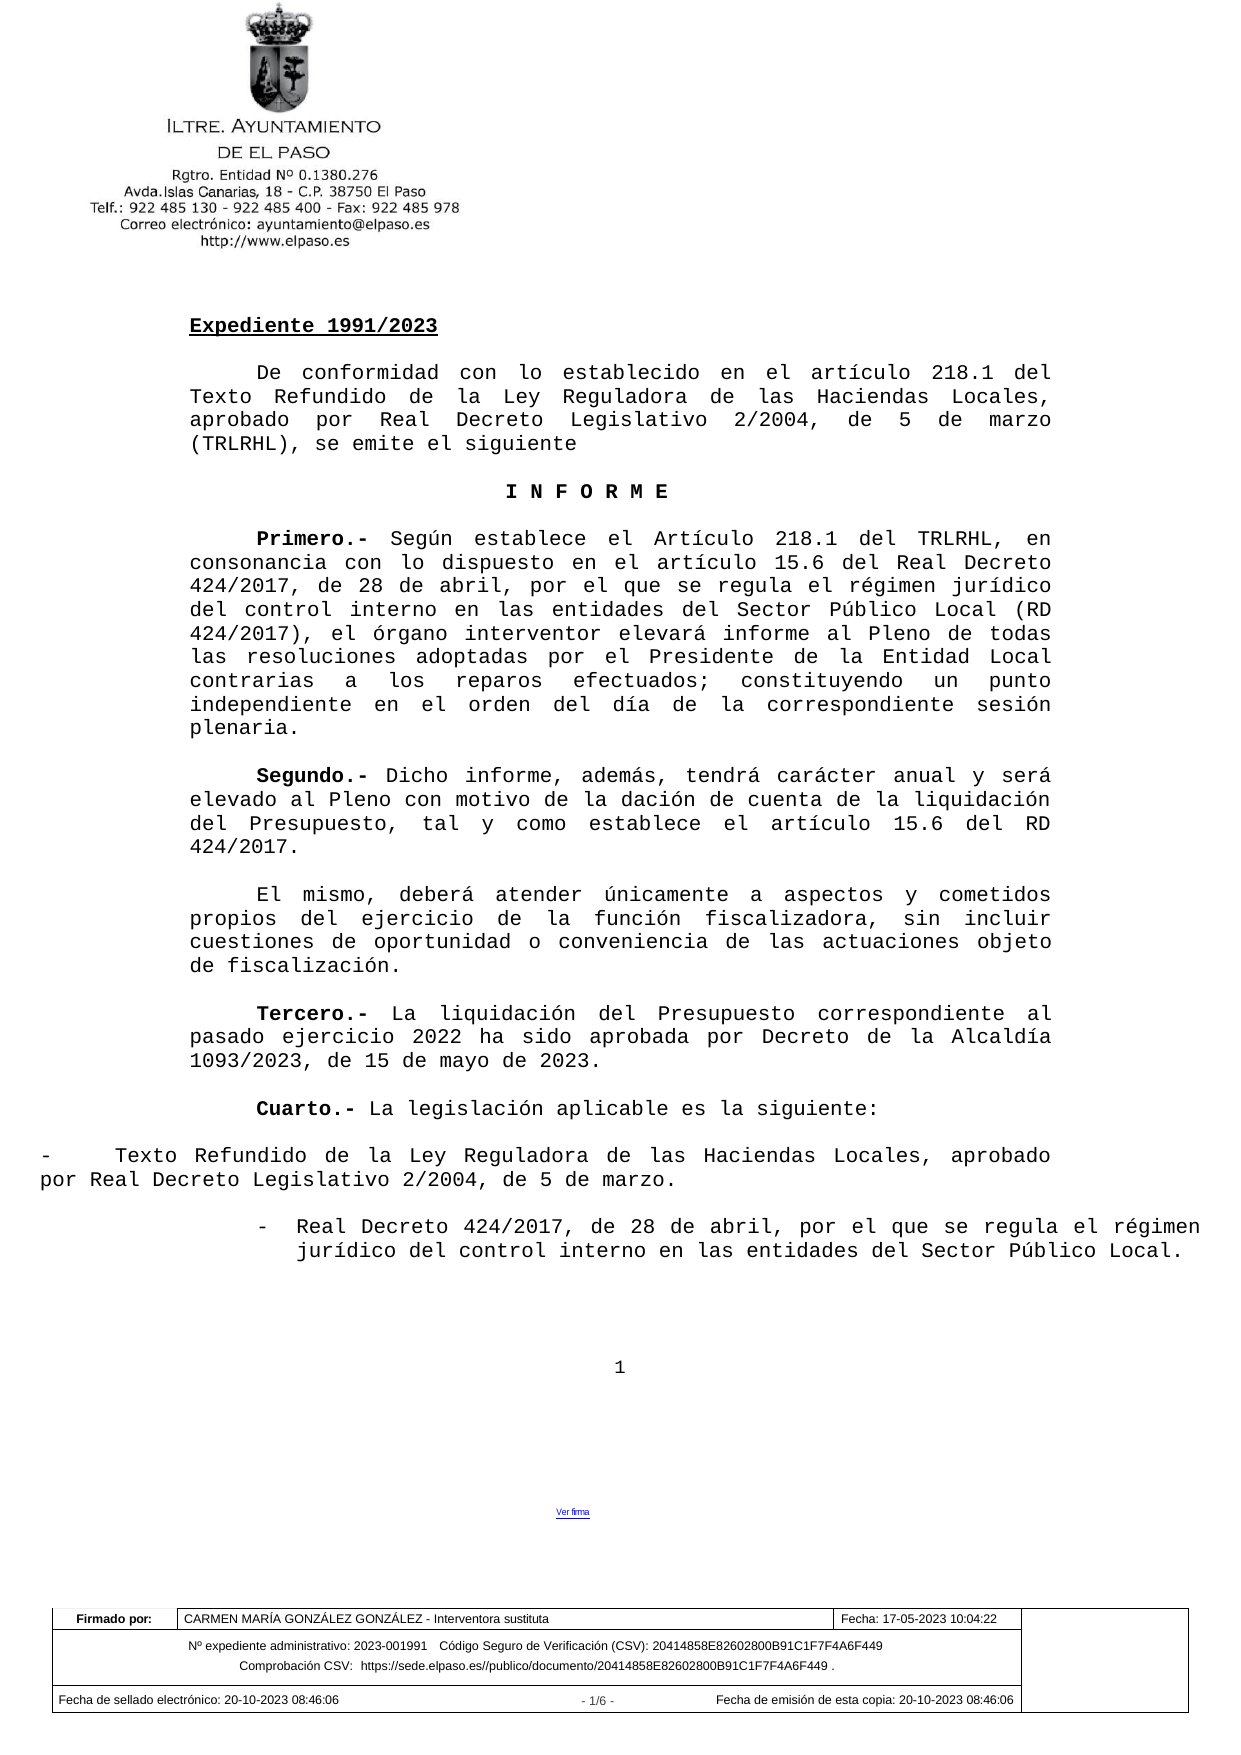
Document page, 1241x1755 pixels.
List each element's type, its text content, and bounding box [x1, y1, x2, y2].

text Cuarto.- La legislación aplicable es la siguiente: [256, 1098, 1201, 1121]
text Segundo.- Dicho informe, además, tendrá carácter anual y será elevado al Pleno con motivo de la dación de cuenta de la liquidación del Presupuesto, tal y como establece el artículo 15.6 del RD 424/2017. [189, 765, 1052, 860]
text 1 [107, 1358, 1134, 1379]
text El mismo, deberá atender únicamente a aspectos y cometidos propios del ejercicio de la función fiscalizadora, sin incluir cuestiones de oportunidad o conveniencia de las actuaciones objeto de fiscalización. [189, 884, 1052, 979]
text Tercero.- La liquidación del Presupuesto correspondiente al pasado ejercicio 2022 ha sido aprobada por Decreto de la Alcaldía 1093/2023, de 15 de mayo de 2023. [189, 1003, 1052, 1074]
list Real Decreto 424/2017, de 28 de abril, por el que se regula el régimen jurídico del control interno en las entidades del Sector Público Local. [256, 1216, 1201, 1264]
text Expediente 1991/2023 [189, 314, 1201, 338]
text De conformidad con lo establecido en el artículo 218.1 del Texto Refundido de la Ley Reguladora de las Haciendas Locales, aprobado por Real Decreto Legislativo 2/2004, de 5 de marzo (TRLRHL), se emite el siguiente [189, 362, 1052, 457]
subtitle I N F O R M E [39, 481, 1134, 504]
text Primero.- Según establece el Artículo 218.1 del TRLRHL, en consonancia con lo dispuesto en el artículo 15.6 del Real Decreto 424/2017, de 28 de abril, por el que se regula el régimen jurídico del control interno en las entidades del Sector Público Local (RD 424/2017), el órgano interventor elevará informe al Pleno de todas las resoluciones adoptadas por el Presidente de la Entidad Local contrarias a los reparos efectuados; constituyendo un punto independiente en el orden del día de la correspondiente sesión plenaria. [189, 528, 1052, 741]
list Texto Refundido de la Ley Reguladora de las Haciendas Locales, aprobado por Real Decreto Legislativo 2/2004, de 5 de marzo. [39, 1145, 1052, 1192]
